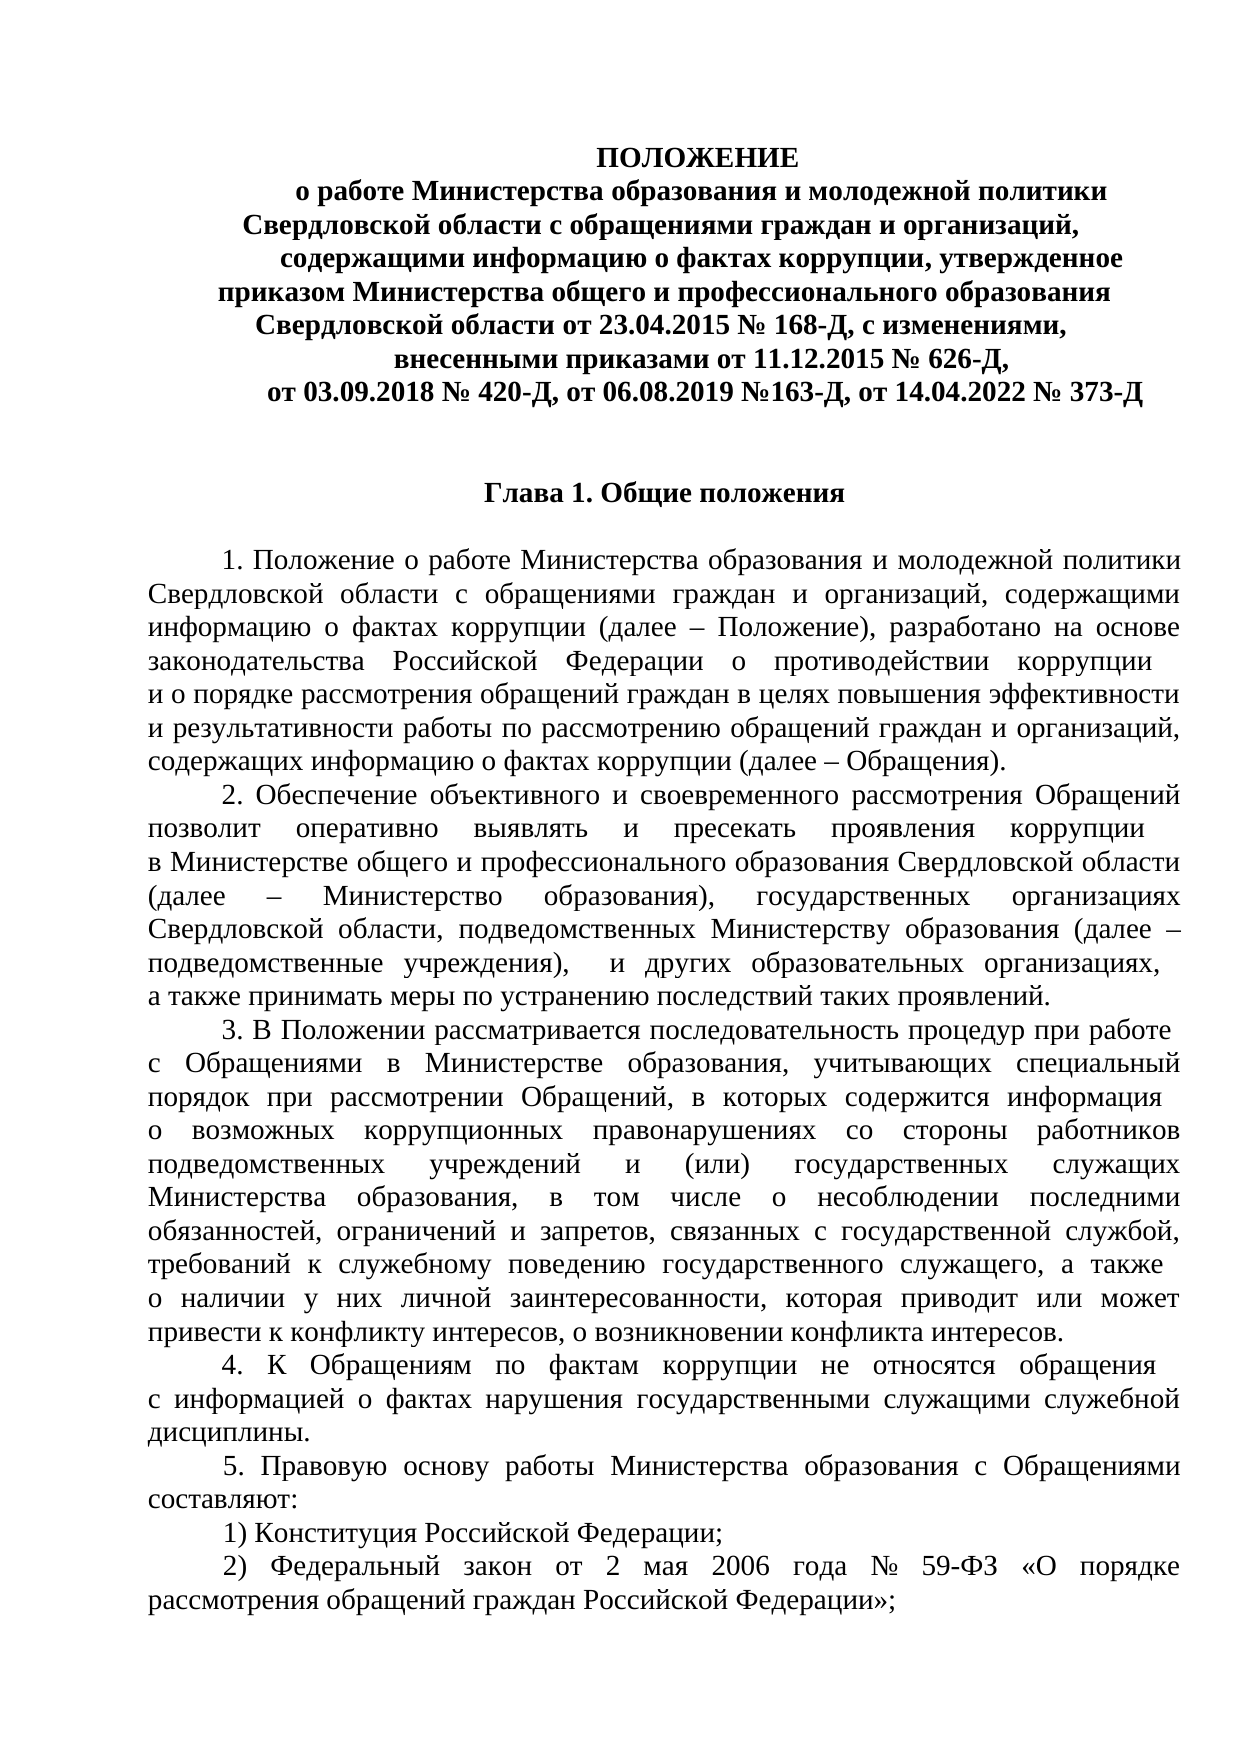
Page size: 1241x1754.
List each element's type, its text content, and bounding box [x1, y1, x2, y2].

text 2) Федеральный закон от 2 мая 2006 года № 59-ФЗ «О порядке рассмотрения обращений граждан Российской Федерации»; [148, 1548, 1181, 1616]
text Глава 1. Общие положения [148, 475, 484, 509]
text 4. К Обращениям по фактам коррупции не относятся обращения с информацией о фактах нарушения государственными служащими служебной дисциплины. [311, 1414, 1181, 1448]
text 5. Правовую основу работы Министерства образования с Обращениями составляют: [148, 1448, 223, 1481]
text 5. Правовую основу работы Министерства образования с Обращениями составляют: [298, 1481, 1181, 1515]
text 1. Положение о работе Министерства образования и молодежной политики Свердловской области с обращениями граждан и организаций, содержащими информацию о фактах коррупции (далее – Положение), разработано на основе законодательства Российской Федерации о противодействии коррупции и о порядке рассмотрения обращений граждан в целях повышения эффективности и результативности работы по рассмотрению обращений граждан и организаций, содержащих информацию о фактах коррупции (далее – Обращения). [148, 743, 1181, 777]
text Глава 1. Общие положения [845, 475, 1181, 509]
text содержащими информацию о фактах коррупции, утвержденное приказом Министерства общего и профессионального образования Свердловской области от 23.04.2015 № 168-Д, с изменениями, [148, 240, 1181, 341]
text внесенными приказами от 11.12.2015 № 626-Д, [1009, 341, 1181, 374]
text 1) Конституция Российской Федерации; [723, 1515, 1181, 1548]
text 1) Конституция Российской Федерации; [148, 1515, 223, 1548]
text о работе Министерства образования и молодежной политики Свердловской области с обращениями граждан и организаций, [1087, 173, 1181, 240]
text о работе Министерства образования и молодежной политики Свердловской области с обращениями граждан и организаций, [148, 173, 295, 240]
text от 03.09.2018 № 420-Д, от 06.08.2019 №163-Д, от 14.04.2022 № 373-Д [148, 374, 1181, 408]
text внесенными приказами от 11.12.2015 № 626-Д, [148, 341, 394, 374]
text ПОЛОЖЕНИЕ [806, 140, 1181, 173]
text ПОЛОЖЕНИЕ [148, 140, 596, 173]
